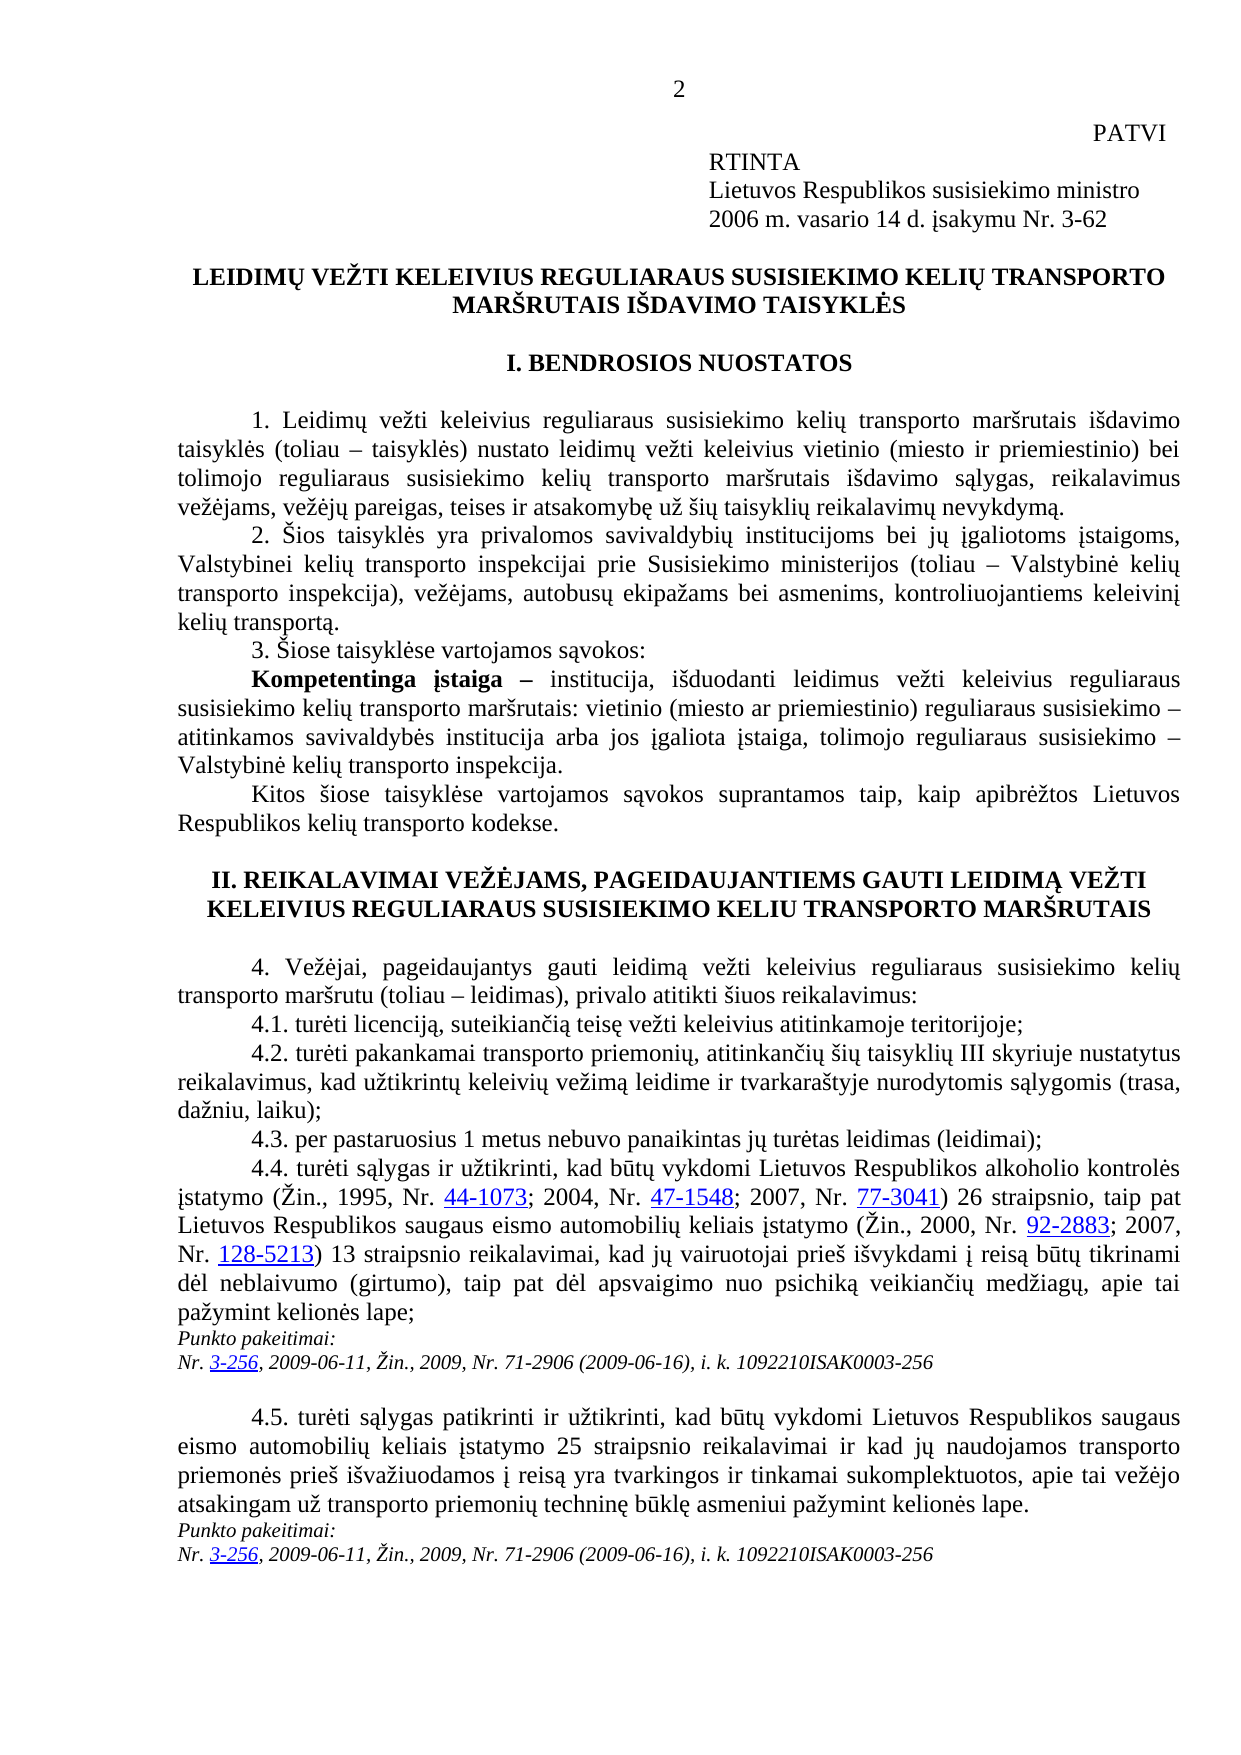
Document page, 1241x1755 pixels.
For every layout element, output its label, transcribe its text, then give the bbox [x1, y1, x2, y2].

text Nr. 3-256, 2009-06-11, Žin., 2009, Nr. 71-2906 (2009-06-16), i. k. 1092210ISAK0003-256 [177, 1350, 1181, 1374]
text LEIDIMŲ VEŽTI KELEIVIUS REGULIARAUS SUSISIEKIMO KELIŲ TRANSPORTO MARŠRUTAIS IŠDAVIMO TAISYKLĖS [177, 262, 1181, 319]
text Kompetentinga įstaiga – institucija, išduodanti leidimus vežti keleivius reguliaraus susisiekimo kelių transporto maršrutais: vietinio (miesto ar priemiestinio) reguliaraus susisiekimo – atitinkamos savivaldybės institucija arba jos įgaliota įstaiga, tolimojo reguliaraus susisiekimo – Valstybinė kelių transporto inspekcija. [177, 664, 1181, 779]
text Lietuvos Respublikos susisiekimo ministro [177, 176, 1181, 204]
text 4.5. turėti sąlygas patikrinti ir užtikrinti, kad būtų vykdomi Lietuvos Respublikos saugaus eismo automobilių keliais įstatymo 25 straipsnio reikalavimai ir kad jų naudojamos transporto priemonės prieš išvažiuodamos į reisą yra tvarkingos ir tinkamai sukomplektuotos, apie tai vežėjo atsakingam už transporto priemonių techninę būklę asmeniui pažymint kelionės lape. [177, 1402, 1181, 1517]
text 3. Šiose taisyklėse vartojamos sąvokos: [177, 636, 1181, 664]
text 4.3. per pastaruosius 1 metus nebuvo panaikintas jų turėtas leidimas (leidimai); [177, 1124, 1181, 1153]
text Punkto pakeitimai: [177, 1326, 1181, 1350]
text I. BENDROSIOS NUOSTATOS [177, 348, 1181, 377]
text Nr. 3-256, 2009-06-11, Žin., 2009, Nr. 71-2906 (2009-06-16), i. k. 1092210ISAK0003-256 [177, 1542, 1181, 1566]
text PATVIRTINTA [709, 118, 1181, 176]
text 1. Leidimų vežti keleivius reguliaraus susisiekimo kelių transporto maršrutais išdavimo taisyklės (toliau – taisyklės) nustato leidimų vežti keleivius vietinio (miesto ir priemiestinio) bei tolimojo reguliaraus susisiekimo kelių transporto maršrutais išdavimo sąlygas, reikalavimus vežėjams, vežėjų pareigas, teises ir atsakomybę už šių taisyklių reikalavimų nevykdymą. [177, 406, 1181, 521]
text II. REIKALAVIMAI VEŽĖJAMS, PAGEIDAUJANTIEMS GAUTI LEIDIMĄ VEŽTI KELEIVIUS REGULIARAUS SUSISIEKIMO KELIU TRANSPORTO MARŠRUTAIS [177, 866, 1181, 923]
text Punkto pakeitimai: [177, 1517, 1181, 1542]
text 4.2. turėti pakankamai transporto priemonių, atitinkančių šių taisyklių III skyriuje nustatytus reikalavimus, kad užtikrintų keleivių vežimą leidime ir tvarkaraštyje nurodytomis sąlygomis (trasa, dažniu, laiku); [177, 1038, 1181, 1124]
text 2. Šios taisyklės yra privalomos savivaldybių institucijoms bei jų įgaliotoms įstaigoms, Valstybinei kelių transporto inspekcijai prie Susisiekimo ministerijos (toliau – Valstybinė kelių transporto inspekcija), vežėjams, autobusų ekipažams bei asmenims, kontroliuojantiems keleivinį kelių transportą. [177, 521, 1181, 636]
text 4. Vežėjai, pageidaujantys gauti leidimą vežti keleivius reguliaraus susisiekimo kelių transporto maršrutu (toliau – leidimas), privalo atitikti šiuos reikalavimus: [177, 952, 1181, 1009]
text 4.4. turėti sąlygas ir užtikrinti, kad būtų vykdomi Lietuvos Respublikos alkoholio kontrolės įstatymo (Žin., 1995, Nr. 44-1073; 2004, Nr. 47-1548; 2007, Nr. 77-3041) 26 straipsnio, taip pat Lietuvos Respublikos saugaus eismo automobilių keliais įstatymo (Žin., 2000, Nr. 92-2883; 2007, Nr. 128-5213) 13 straipsnio reikalavimai, kad jų vairuotojai prieš išvykdami į reisą būtų tikrinami dėl neblaivumo (girtumo), taip pat dėl apsvaigimo nuo psichiką veikiančių medžiagų, apie tai pažymint kelionės lape; [177, 1153, 1181, 1326]
text 2006 m. vasario 14 d. įsakymu Nr. 3-62 [177, 204, 1181, 233]
text Kitos šiose taisyklėse vartojamos sąvokos suprantamos taip, kaip apibrėžtos Lietuvos Respublikos kelių transporto kodekse. [177, 779, 1181, 837]
text 4.1. turėti licenciją, suteikiančią teisę vežti keleivius atitinkamoje teritorijoje; [177, 1009, 1181, 1038]
